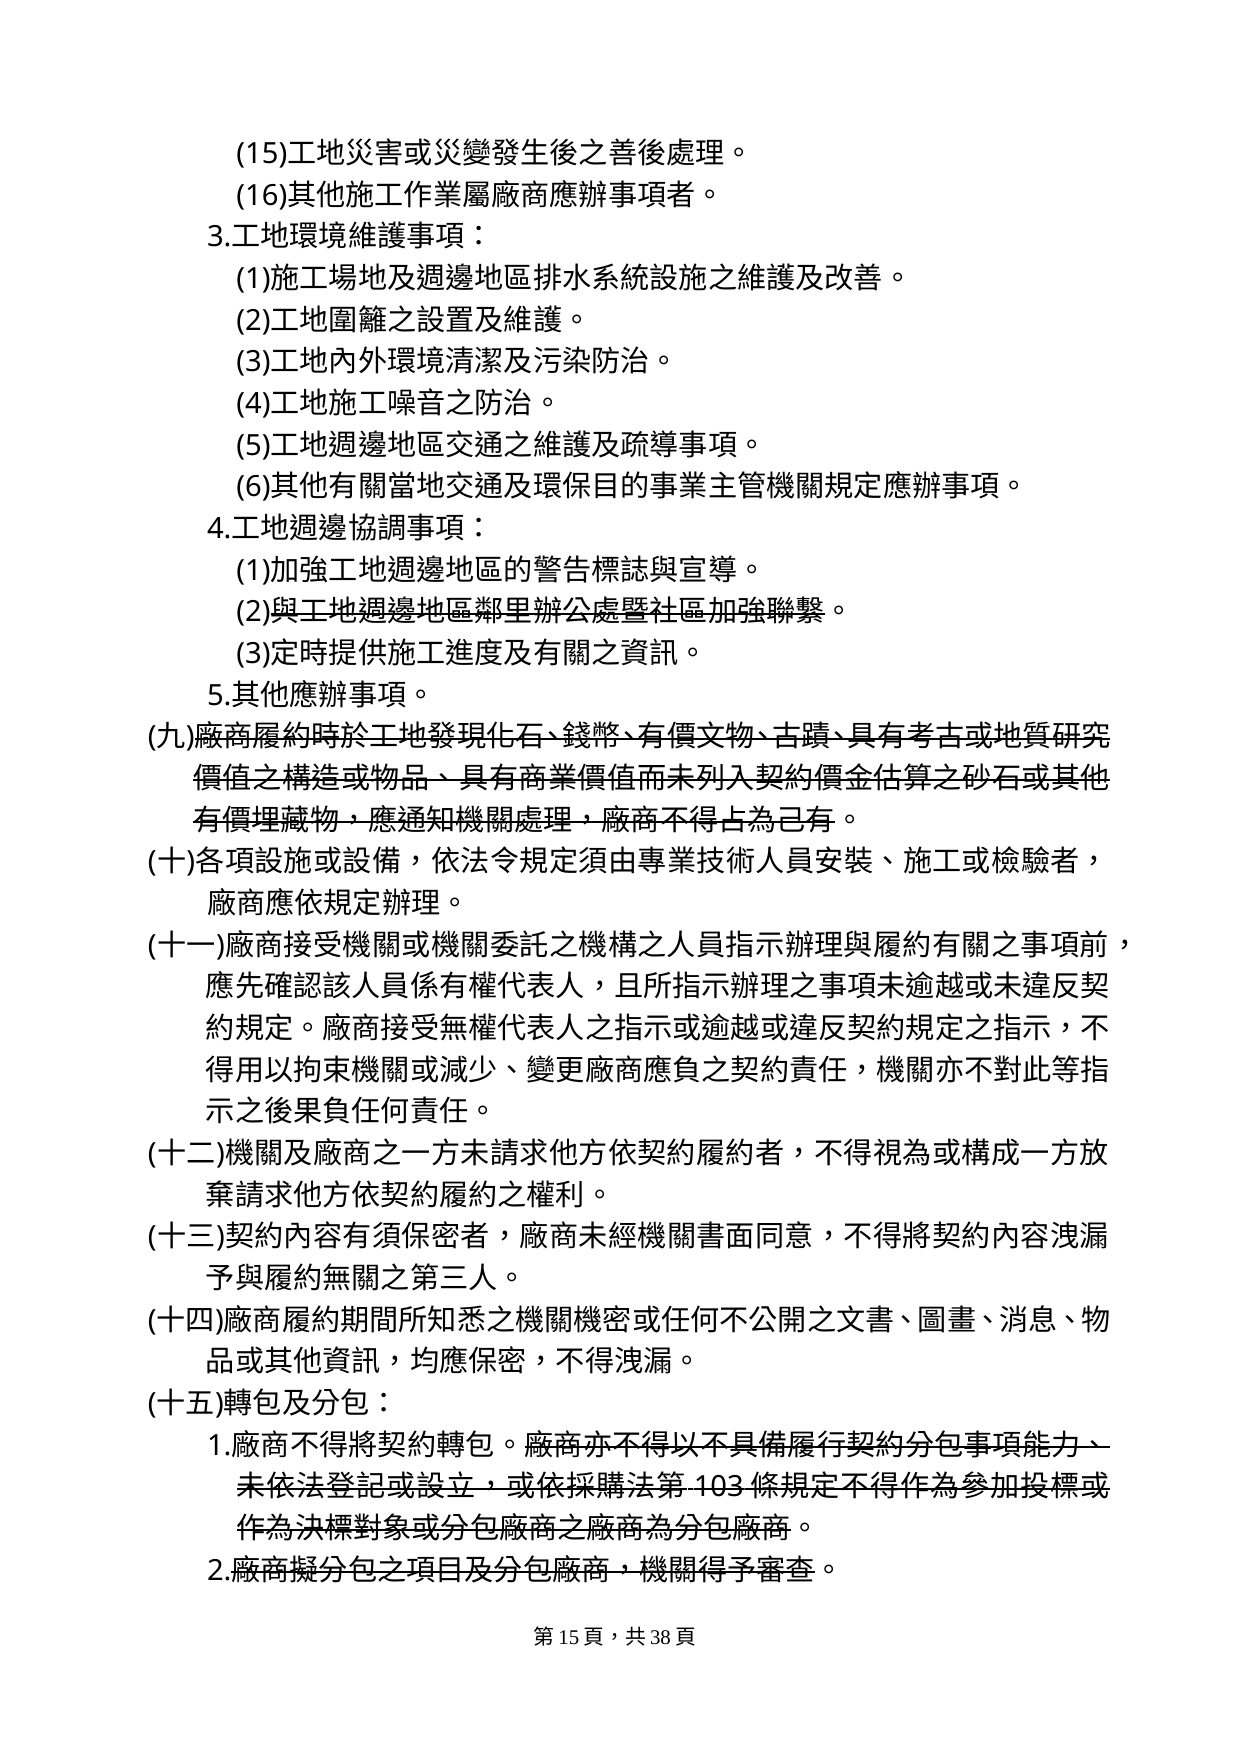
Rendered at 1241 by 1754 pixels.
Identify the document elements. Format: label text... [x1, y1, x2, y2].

text (3)定時提供施工進度及有關之資訊。 [236, 630, 1110, 672]
text 3.工地環境維護事項： [207, 213, 1110, 255]
text (十三)契約內容有須保密者，廠商未經機關書面同意，不得將契約內容洩漏予與履約無關之第三人。 [148, 1213, 1110, 1297]
text (3)工地內外環境清潔及污染防治。 [236, 338, 1110, 380]
text 4.工地週邊協調事項： [207, 505, 1110, 547]
text (2)與工地週邊地區鄰里辦公處暨社區加強聯繫。 [236, 588, 1110, 630]
text (十五)轉包及分包： [148, 1380, 1110, 1422]
text (6)其他有關當地交通及環保目的事業主管機關規定應辦事項。 [236, 463, 1110, 505]
text (16)其他施工作業屬廠商應辦事項者。 [236, 172, 1110, 213]
text (九)廠商履約時於工地發現化石、錢幣、有價文物、古蹟、具有考古或地質研究價值之構造或物品、具有商業價值而未列入契約價金估算之砂石或其他有價埋藏物，應通知機關處理，廠商不得占為己有。 [148, 713, 1110, 838]
text (十四)廠商履約期間所知悉之機關機密或任何不公開之文書、圖畫、消息、物品或其他資訊，均應保密，不得洩漏。 [148, 1297, 1110, 1380]
text (1)施工場地及週邊地區排水系統設施之維護及改善。 [236, 255, 1110, 297]
text 1.廠商不得將契約轉包。廠商亦不得以不具備履行契約分包事項能力、未依法登記或設立，或依採購法第103條規定不得作為參加投標或作為決標對象或分包廠商之廠商為分包廠商。 [207, 1422, 1110, 1547]
text 2.廠商擬分包之項目及分包廠商，機關得予審查。 [207, 1547, 1110, 1588]
text (5)工地週邊地區交通之維護及疏導事項。 [236, 422, 1110, 463]
text (十一)廠商接受機關或機關委託之機構之人員指示辦理與履約有關之事項前，應先確認該人員係有權代表人，且所指示辦理之事項未逾越或未違反契約規定。廠商接受無權代表人之指示或逾越或違反契約規定之指示，不得用以拘束機關或減少、變更廠商應負之契約責任，機關亦不對此等指示之後果負任何責任。 [148, 922, 1110, 1130]
text (十二)機關及廠商之一方未請求他方依契約履約者，不得視為或構成一方放棄請求他方依契約履約之權利。 [148, 1130, 1110, 1213]
text (2)工地圍籬之設置及維護。 [236, 297, 1110, 338]
text (十)各項設施或設備，依法令規定須由專業技術人員安裝、施工或檢驗者，廠商應依規定辦理。 [148, 838, 1110, 922]
text 5.其他應辦事項。 [207, 672, 1110, 713]
text (4)工地施工噪音之防治。 [236, 380, 1110, 422]
text (1)加強工地週邊地區的警告標誌與宣導。 [236, 547, 1110, 588]
text (15)工地災害或災變發生後之善後處理。 [236, 130, 1110, 172]
